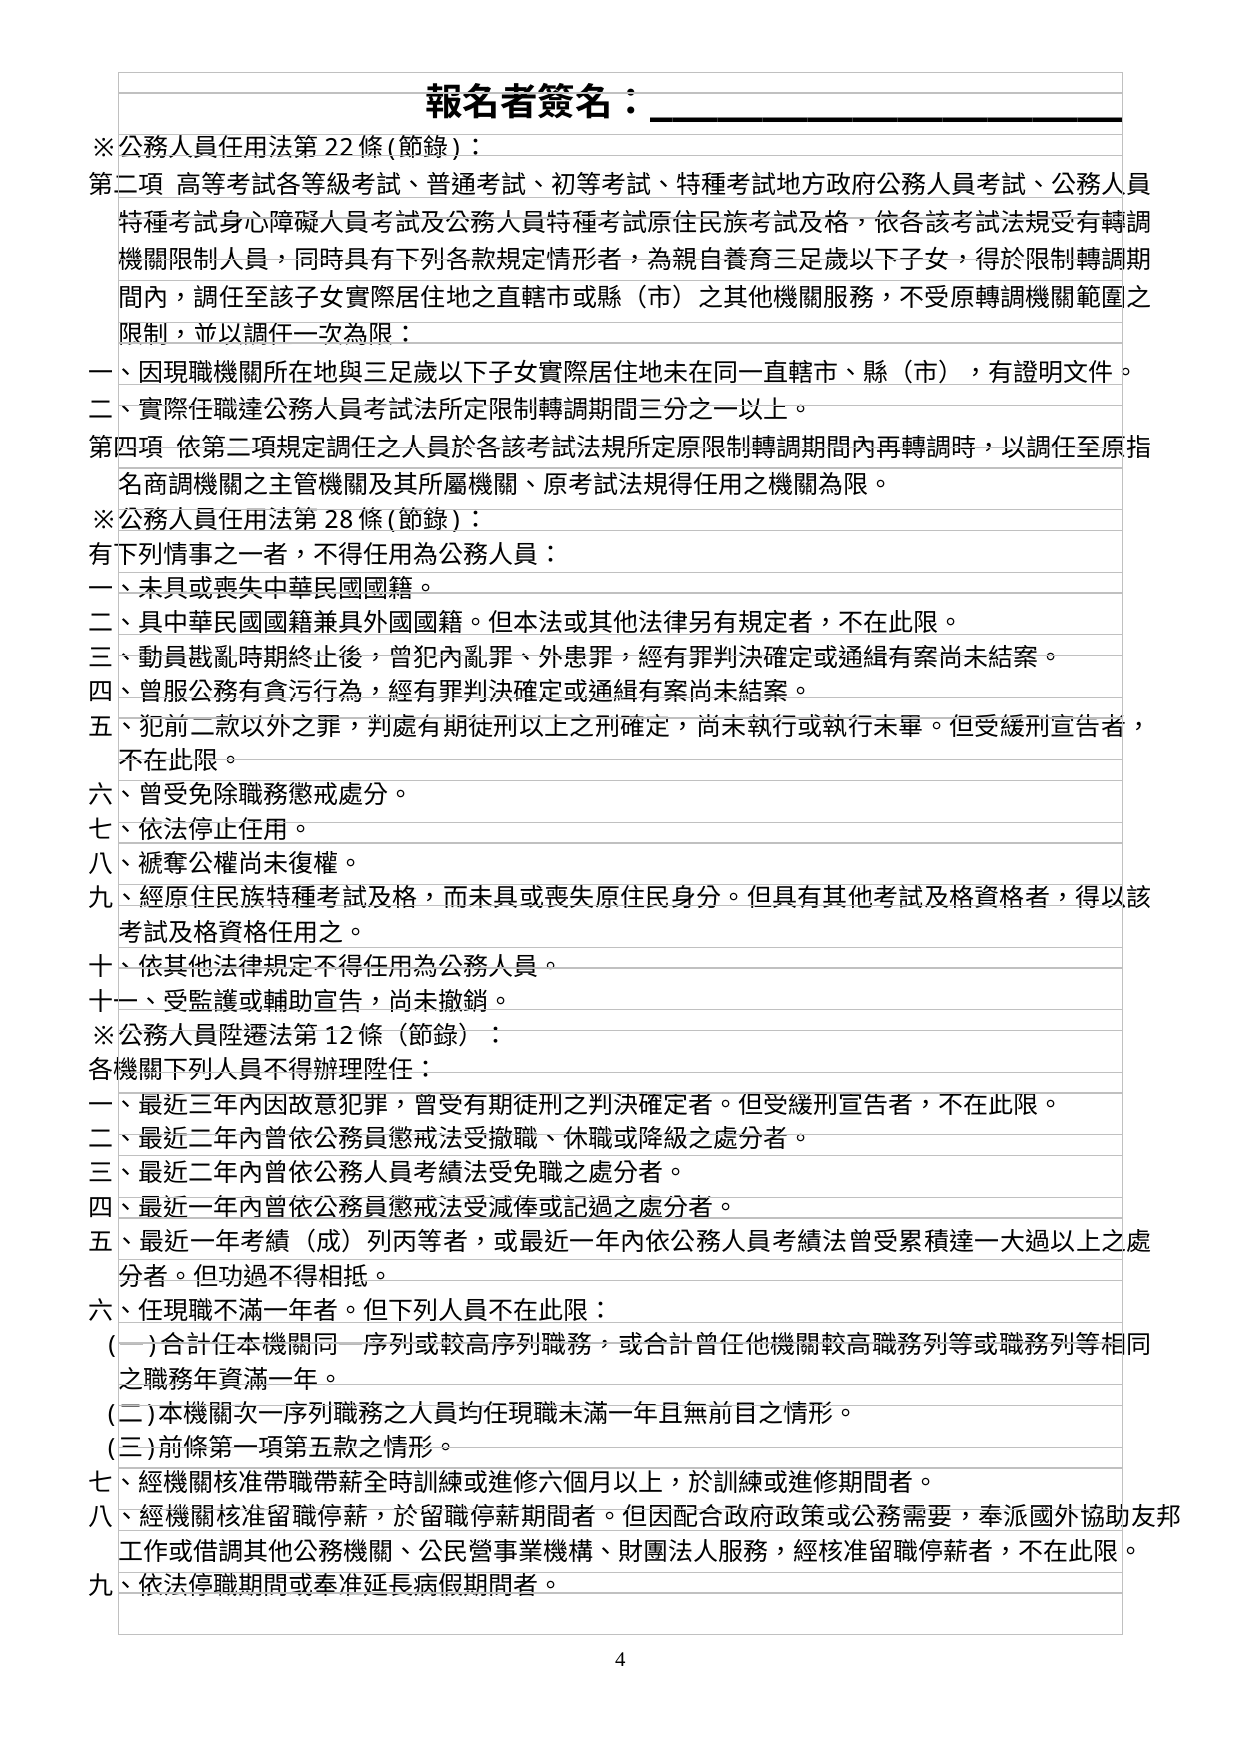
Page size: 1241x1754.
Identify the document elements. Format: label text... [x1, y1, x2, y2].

text 三、動員戡亂時期終止後，曾犯內亂罪、外患罪，經有罪判決確定或通緝有案尚未結案。 [119, 639, 1122, 655]
text 第二項 高等考試各等級考試、普通考試、初等考試、特種考試地方政府公務人員考試、公務人員特種考試身心障礙人員考試及公務人員特種考試原住民族考試及格，依各該考試法規受有轉調機關限制人員，同時具有下列各款規定情形者，為親自養育三足歲以下子女，得於限制轉調期間內，調任至該子女實際居住地之直轄市或縣（市）之其他機關服務，不受原轉調機關範圍之限制，並以調任一次為限： [119, 260, 1122, 280]
text 十、依其他法律規定不得任用為公務人員。 [89, 948, 118, 982]
text 四、最近一年內曾依公務員懲戒法受減俸或記過之處分者。 [345, 1198, 429, 1217]
text 六、任現職不滿一年者。但下列人員不在此限： [119, 1292, 1122, 1322]
text 報名者簽名：_____________________ [119, 94, 1122, 126]
text ※公務人員任用法第28條(節錄)： [89, 501, 118, 536]
text 九、依法停職期間或奉准延長病假期間者。 [473, 1573, 523, 1592]
text 四、最近一年內曾依公務員懲戒法受減俸或記過之處分者。 [554, 1198, 584, 1217]
text ※公務人員任用法第28條(節錄)： [390, 510, 442, 530]
text 四、最近一年內曾依公務員懲戒法受減俸或記過之處分者。 [304, 1198, 346, 1217]
text 九、依法停職期間或奉准延長病假期間者。 [1123, 1567, 1152, 1601]
text 九、依法停職期間或奉准延長病假期間者。 [119, 1573, 144, 1592]
text 十、依其他法律規定不得任用為公務人員。 [119, 948, 1122, 967]
text 四、曾服公務有貪污行為，經有罪判決確定或通緝有案尚未結案。 [1123, 673, 1152, 707]
text 四、最近一年內曾依公務員懲戒法受減俸或記過之處分者。 [1123, 1189, 1152, 1223]
text 第四項 依第二項規定調任之人員於各該考試法規所定原限制轉調期間內再轉調時，以調任至原指名商調機關之主管機關及其所屬機關、原考試法規得任用之機關為限。 [89, 426, 118, 501]
text 八、經機關核准留職停薪，於留職停薪期間者。但因配合政府政策或公務需要，奉派國外協助友邦工作或借調其他公務機關、公民營事業機構、財團法人服務，經核准留職停薪者，不在此限。 [119, 1498, 1122, 1509]
text 五、犯前二款以外之罪，判處有期徒刑以上之刑確定，尚未執行或執行未畢。但受緩刑宣告者，不在此限。 [119, 707, 1122, 717]
text ※公務人員任用法第28條(節錄)： [181, 510, 224, 530]
text 五、最近一年考績（成）列丙等者，或最近一年內依公務人員考績法曾受累積達一大過以上之處分者。但功過不得相抵。 [119, 1281, 1122, 1292]
text ※公務人員陞遷法第12條（節錄）： [119, 1031, 1122, 1051]
text 九、經原住民族特種考試及格，而未具或喪失原住民身分。但具有其他考試及格資格者，得以該考試及格資格任用之。 [119, 906, 1122, 947]
text 三、最近二年內曾依公務人員考績法受免職之處分者。 [119, 1156, 1122, 1189]
text 七、依法停止任用。 [89, 811, 118, 845]
text 四、最近一年內曾依公務員懲戒法受減俸或記過之處分者。 [700, 1198, 1122, 1217]
text (一)合計任本機關同一序列或較高序列職務，或合計曾任他機關較高職務列等或職務列等相同之職務年資滿一年。 [119, 1326, 1122, 1342]
text 第二項 高等考試各等級考試、普通考試、初等考試、特種考試地方政府公務人員考試、公務人員特種考試身心障礙人員考試及公務人員特種考試原住民族考試及格，依各該考試法規受有轉調機關限制人員，同時具有下列各款規定情形者，為親自養育三足歲以下子女，得於限制轉調期間內，調任至該子女實際居住地之直轄市或縣（市）之其他機關服務，不受原轉調機關範圍之限制，並以調任一次為限： [119, 164, 1122, 197]
text 九、依法停職期間或奉准延長病假期間者。 [525, 1573, 1122, 1592]
text 二、具中華民國國籍兼具外國國籍。但本法或其他法律另有規定者，不在此限。 [1123, 604, 1152, 639]
text 各機關下列人員不得辦理陞任： [119, 1051, 1122, 1072]
text ※公務人員任用法第28條(節錄)： [119, 510, 151, 530]
text 五、犯前二款以外之罪，判處有期徒刑以上之刑確定，尚未執行或執行未畢。但受緩刑宣告者，不在此限。 [119, 760, 1122, 776]
text 四、最近一年內曾依公務員懲戒法受減俸或記過之處分者。 [251, 1198, 293, 1217]
text ※公務人員任用法第28條(節錄)： [119, 531, 1122, 536]
text 十、依其他法律規定不得任用為公務人員。 [119, 969, 1122, 982]
text 報名者簽名：_____________________ [119, 73, 1122, 92]
text 八、經機關核准留職停薪，於留職停薪期間者。但因配合政府政策或公務需要，奉派國外協助友邦工作或借調其他公務機關、公民營事業機構、財團法人服務，經核准留職停薪者，不在此限。 [89, 1498, 118, 1567]
text 二、具中華民國國籍兼具外國國籍。但本法或其他法律另有規定者，不在此限。 [89, 604, 118, 639]
text ※公務人員陞遷法第12條（節錄）： [89, 1017, 118, 1051]
text 一、因現職機關所在地與三足歲以下子女實際居住地未在同一直轄市、縣（市），有證明文件。 [1123, 351, 1152, 389]
text 二、實際任職達公務人員考試法所定限制轉調期間三分之一以上。 [119, 389, 1122, 405]
text (二)本機關次一序列職務之人員均任現職未滿一年且無前目之情形。 [1123, 1395, 1152, 1429]
text 三、動員戡亂時期終止後，曾犯內亂罪、外患罪，經有罪判決確定或通緝有案尚未結案。 [89, 639, 118, 673]
text 九、經原住民族特種考試及格，而未具或喪失原住民身分。但具有其他考試及格資格者，得以該考試及格資格任用之。 [89, 879, 118, 948]
text ※公務人員任用法第22條(節錄)： [225, 135, 283, 155]
text 一、最近三年內因故意犯罪，曾受有期徒刑之判決確定者。但受緩刑宣告者，不在此限。 [89, 1086, 118, 1120]
text 四、最近一年內曾依公務員懲戒法受減俸或記過之處分者。 [621, 1198, 649, 1217]
text 一、最近三年內因故意犯罪，曾受有期徒刑之判決確定者。但受緩刑宣告者，不在此限。 [119, 1094, 1122, 1120]
text 九、經原住民族特種考試及格，而未具或喪失原住民身分。但具有其他考試及格資格者，得以該考試及格資格任用之。 [143, 885, 197, 905]
text 一、最近三年內因故意犯罪，曾受有期徒刑之判決確定者。但受緩刑宣告者，不在此限。 [1123, 1086, 1152, 1120]
text 各機關下列人員不得辦理陞任： [89, 1051, 118, 1086]
text 四、曾服公務有貪污行為，經有罪判決確定或通緝有案尚未結案。 [89, 673, 118, 707]
text 十一、受監護或輔助宣告，尚未撤銷。 [119, 1010, 1122, 1017]
text (三)前條第一項第五款之情形。 [119, 1448, 1122, 1464]
text 九、依法停職期間或奉准延長病假期間者。 [304, 1573, 325, 1592]
text 四、最近一年內曾依公務員懲戒法受減俸或記過之處分者。 [450, 1198, 505, 1217]
text ※公務人員任用法第28條(節錄)： [1123, 501, 1152, 536]
text ※公務人員陞遷法第12條（節錄）： [1123, 1017, 1152, 1051]
text 第二項 高等考試各等級考試、普通考試、初等考試、特種考試地方政府公務人員考試、公務人員特種考試身心障礙人員考試及公務人員特種考試原住民族考試及格，依各該考試法規受有轉調機關限制人員，同時具有下列各款規定情形者，為親自養育三足歲以下子女，得於限制轉調期間內，調任至該子女實際居住地之直轄市或縣（市）之其他機關服務，不受原轉調機關範圍之限制，並以調任一次為限： [119, 344, 1122, 351]
text 九、經原住民族特種考試及格，而未具或喪失原住民身分。但具有其他考試及格資格者，得以該考試及格資格任用之。 [753, 885, 807, 905]
text 八、經機關核准留職停薪，於留職停薪期間者。但因配合政府政策或公務需要，奉派國外協助友邦工作或借調其他公務機關、公民營事業機構、財團法人服務，經核准留職停薪者，不在此限。 [119, 1510, 1122, 1530]
text 第四項 依第二項規定調任之人員於各該考試法規所定原限制轉調期間內再轉調時，以調任至原指名商調機關之主管機關及其所屬機關、原考試法規得任用之機關為限。 [119, 426, 1122, 447]
text 九、依法停職期間或奉准延長病假期間者。 [443, 1573, 467, 1592]
text (一)合計任本機關同一序列或較高序列職務，或合計曾任他機關較高職務列等或職務列等相同之職務年資滿一年。 [89, 1326, 118, 1395]
text ※公務人員任用法第22條(節錄)： [438, 135, 1122, 155]
text 三、最近二年內曾依公務人員考績法受免職之處分者。 [89, 1154, 118, 1189]
text 一、未具或喪失中華民國國籍。 [119, 594, 1122, 604]
text 一、因現職機關所在地與三足歲以下子女實際居住地未在同一直轄市、縣（市），有證明文件。 [119, 351, 1122, 384]
text 二、最近二年內曾依公務員懲戒法受撤職、休職或降級之處分者。 [89, 1120, 118, 1154]
text (一)合計任本機關同一序列或較高序列職務，或合計曾任他機關較高職務列等或職務列等相同之職務年資滿一年。 [1123, 1326, 1152, 1395]
text 第二項 高等考試各等級考試、普通考試、初等考試、特種考試地方政府公務人員考試、公務人員特種考試身心障礙人員考試及公務人員特種考試原住民族考試及格，依各該考試法規受有轉調機關限制人員，同時具有下列各款規定情形者，為親自養育三足歲以下子女，得於限制轉調期間內，調任至該子女實際居住地之直轄市或縣（市）之其他機關服務，不受原轉調機關範圍之限制，並以調任一次為限： [89, 164, 118, 351]
text 一、未具或喪失中華民國國籍。 [1123, 570, 1152, 604]
text 四、最近一年內曾依公務員懲戒法受減俸或記過之處分者。 [119, 1219, 1122, 1223]
text ※公務人員任用法第22條(節錄)： [1123, 126, 1152, 164]
text 一、因現職機關所在地與三足歲以下子女實際居住地未在同一直轄市、縣（市），有證明文件。 [119, 385, 1122, 389]
text 六、曾受免除職務懲戒處分。 [89, 776, 118, 811]
text ※公務人員陞遷法第12條（節錄）： [119, 1017, 1122, 1030]
text 第二項 高等考試各等級考試、普通考試、初等考試、特種考試地方政府公務人員考試、公務人員特種考試身心障礙人員考試及公務人員特種考試原住民族考試及格，依各該考試法規受有轉調機關限制人員，同時具有下列各款規定情形者，為親自養育三足歲以下子女，得於限制轉調期間內，調任至該子女實際居住地之直轄市或縣（市）之其他機關服務，不受原轉調機關範圍之限制，並以調任一次為限： [119, 198, 1122, 217]
text ※公務人員任用法第28條(節錄)： [364, 510, 391, 530]
text (三)前條第一項第五款之情形。 [119, 1429, 1122, 1447]
text 八、褫奪公權尚未復權。 [89, 845, 118, 879]
text 八、褫奪公權尚未復權。 [119, 845, 1122, 879]
text 九、依法停職期間或奉准延長病假期間者。 [324, 1573, 349, 1592]
text 七、依法停止任用。 [119, 823, 1122, 842]
text 二、最近二年內曾依公務員懲戒法受撤職、休職或降級之處分者。 [119, 1120, 1122, 1134]
text ※公務人員任用法第22條(節錄)： [119, 126, 1122, 134]
text 二、實際任職達公務人員考試法所定限制轉調期間三分之一以上。 [89, 389, 118, 426]
text 五、犯前二款以外之罪，判處有期徒刑以上之刑確定，尚未執行或執行未畢。但受緩刑宣告者，不在此限。 [1123, 707, 1152, 776]
text 七、經機關核准帶職帶薪全時訓練或進修六個月以上，於訓練或進修期間者。 [89, 1464, 118, 1498]
text 五、犯前二款以外之罪，判處有期徒刑以上之刑確定，尚未執行或執行未畢。但受緩刑宣告者，不在此限。 [119, 719, 1122, 759]
text 五、最近一年考績（成）列丙等者，或最近一年內依公務人員考績法曾受累積達一大過以上之處分者。但功過不得相抵。 [1123, 1223, 1152, 1292]
text (一)合計任本機關同一序列或較高序列職務，或合計曾任他機關較高職務列等或職務列等相同之職務年資滿一年。 [119, 1385, 1122, 1395]
text 六、曾受免除職務懲戒處分。 [1123, 776, 1152, 811]
text 一、未具或喪失中華民國國籍。 [89, 570, 118, 604]
text 九、依法停職期間或奉准延長病假期間者。 [154, 1573, 178, 1592]
text 各機關下列人員不得辦理陞任： [1123, 1051, 1152, 1086]
text (三)前條第一項第五款之情形。 [1123, 1429, 1152, 1464]
text 四、曾服公務有貪污行為，經有罪判決確定或通緝有案尚未結案。 [119, 673, 1122, 697]
text 九、經原住民族特種考試及格，而未具或喪失原住民身分。但具有其他考試及格資格者，得以該考試及格資格任用之。 [1037, 885, 1122, 905]
text 六、任現職不滿一年者。但下列人員不在此限： [1123, 1292, 1152, 1326]
text 十一、受監護或輔助宣告，尚未撤銷。 [1123, 982, 1152, 1017]
text 一、最近三年內因故意犯罪，曾受有期徒刑之判決確定者。但受緩刑宣告者，不在此限。 [119, 1086, 1122, 1092]
text 七、依法停止任用。 [1123, 811, 1152, 845]
text 二、實際任職達公務人員考試法所定限制轉調期間三分之一以上。 [1123, 389, 1152, 426]
text 八、經機關核准留職停薪，於留職停薪期間者。但因配合政府政策或公務需要，奉派國外協助友邦工作或借調其他公務機關、公民營事業機構、財團法人服務，經核准留職停薪者，不在此限。 [1123, 1498, 1181, 1567]
text 六、曾受免除職務懲戒處分。 [119, 776, 1122, 780]
text 六、任現職不滿一年者。但下列人員不在此限： [89, 1292, 118, 1326]
text 七、經機關核准帶職帶薪全時訓練或進修六個月以上，於訓練或進修期間者。 [119, 1469, 1122, 1498]
text (二)本機關次一序列職務之人員均任現職未滿一年且無前目之情形。 [119, 1406, 1122, 1429]
text 五、犯前二款以外之罪，判處有期徒刑以上之刑確定，尚未執行或執行未畢。但受緩刑宣告者，不在此限。 [89, 707, 118, 776]
text 九、經原住民族特種考試及格，而未具或喪失原住民身分。但具有其他考試及格資格者，得以該考試及格資格任用之。 [119, 879, 1122, 884]
text 各機關下列人員不得辦理陞任： [119, 1073, 1122, 1086]
text 七、依法停止任用。 [119, 811, 1122, 822]
text 九、依法停職期間或奉准延長病假期間者。 [194, 1573, 232, 1592]
text (三)前條第一項第五款之情形。 [89, 1429, 118, 1464]
text 四、最近一年內曾依公務員懲戒法受減俸或記過之處分者。 [577, 1198, 631, 1217]
text (二)本機關次一序列職務之人員均任現職未滿一年且無前目之情形。 [89, 1395, 118, 1429]
text 三、動員戡亂時期終止後，曾犯內亂罪、外患罪，經有罪判決確定或通緝有案尚未結案。 [1123, 639, 1152, 673]
text 十一、受監護或輔助宣告，尚未撤銷。 [119, 982, 1122, 1009]
text ※公務人員任用法第22條(節錄)： [150, 135, 179, 155]
text 五、最近一年考績（成）列丙等者，或最近一年內依公務人員考績法曾受累積達一大過以上之處分者。但功過不得相抵。 [119, 1260, 1122, 1280]
text 二、具中華民國國籍兼具外國國籍。但本法或其他法律另有規定者，不在此限。 [119, 635, 1122, 639]
text ※公務人員任用法第28條(節錄)： [455, 510, 1122, 530]
text 四、最近一年內曾依公務員懲戒法受減俸或記過之處分者。 [119, 1198, 226, 1217]
text 四、最近一年內曾依公務員懲戒法受減俸或記過之處分者。 [119, 1189, 1122, 1197]
text 十一、受監護或輔助宣告，尚未撤銷。 [89, 982, 118, 1017]
text 第二項 高等考試各等級考試、普通考試、初等考試、特種考試地方政府公務人員考試、公務人員特種考試身心障礙人員考試及公務人員特種考試原住民族考試及格，依各該考試法規受有轉調機關限制人員，同時具有下列各款規定情形者，為親自養育三足歲以下子女，得於限制轉調期間內，調任至該子女實際居住地之直轄市或縣（市）之其他機關服務，不受原轉調機關範圍之限制，並以調任一次為限： [1123, 164, 1152, 351]
text ※公務人員任用法第28條(節錄)： [119, 501, 1122, 509]
text 一、因現職機關所在地與三足歲以下子女實際居住地未在同一直轄市、縣（市），有證明文件。 [89, 351, 118, 389]
text 九、依法停職期間或奉准延長病假期間者。 [355, 1573, 427, 1592]
text 三、動員戡亂時期終止後，曾犯內亂罪、外患罪，經有罪判決確定或通緝有案尚未結案。 [119, 656, 1122, 673]
text 第二項 高等考試各等級考試、普通考試、初等考試、特種考試地方政府公務人員考試、公務人員特種考試身心障礙人員考試及公務人員特種考試原住民族考試及格，依各該考試法規受有轉調機關限制人員，同時具有下列各款規定情形者，為親自養育三足歲以下子女，得於限制轉調期間內，調任至該子女實際居住地之直轄市或縣（市）之其他機關服務，不受原轉調機關範圍之限制，並以調任一次為限： [385, 323, 1122, 342]
text (二)本機關次一序列職務之人員均任現職未滿一年且無前目之情形。 [119, 1395, 1122, 1405]
text 九、經原住民族特種考試及格，而未具或喪失原住民身分。但具有其他考試及格資格者，得以該考試及格資格任用之。 [626, 885, 683, 905]
text 一、未具或喪失中華民國國籍。 [119, 573, 1122, 592]
text 第四項 依第二項規定調任之人員於各該考試法規所定原限制轉調期間內再轉調時，以調任至原指名商調機關之主管機關及其所屬機關、原考試法規得任用之機關為限。 [119, 469, 1122, 501]
text 第二項 高等考試各等級考試、普通考試、初等考試、特種考試地方政府公務人員考試、公務人員特種考試身心障礙人員考試及公務人員特種考試原住民族考試及格，依各該考試法規受有轉調機關限制人員，同時具有下列各款規定情形者，為親自養育三足歲以下子女，得於限制轉調期間內，調任至該子女實際居住地之直轄市或縣（市）之其他機關服務，不受原轉調機關範圍之限制，並以調任一次為限： [119, 219, 1122, 259]
text 有下列情事之一者，不得任用為公務人員： [1123, 536, 1152, 570]
text 四、最近一年內曾依公務員懲戒法受減俸或記過之處分者。 [89, 1189, 118, 1223]
text 五、最近一年考績（成）列丙等者，或最近一年內依公務人員考績法曾受累積達一大過以上之處分者。但功過不得相抵。 [89, 1223, 118, 1292]
text 第二項 高等考試各等級考試、普通考試、初等考試、特種考試地方政府公務人員考試、公務人員特種考試身心障礙人員考試及公務人員特種考試原住民族考試及格，依各該考試法規受有轉調機關限制人員，同時具有下列各款規定情形者，為親自養育三足歲以下子女，得於限制轉調期間內，調任至該子女實際居住地之直轄市或縣（市）之其他機關服務，不受原轉調機關範圍之限制，並以調任一次為限： [119, 281, 1122, 322]
text 二、最近二年內曾依公務員懲戒法受撤職、休職或降級之處分者。 [119, 1135, 1122, 1154]
text 第四項 依第二項規定調任之人員於各該考試法規所定原限制轉調期間內再轉調時，以調任至原指名商調機關之主管機關及其所屬機關、原考試法規得任用之機關為限。 [1123, 426, 1152, 501]
text ※公務人員任用法第22條(節錄)： [119, 156, 1122, 164]
text 九、經原住民族特種考試及格，而未具或喪失原住民身分。但具有其他考試及格資格者，得以該考試及格資格任用之。 [407, 885, 479, 905]
text 二、最近二年內曾依公務員懲戒法受撤職、休職或降級之處分者。 [1123, 1120, 1152, 1154]
text 九、經原住民族特種考試及格，而未具或喪失原住民身分。但具有其他考試及格資格者，得以該考試及格資格任用之。 [481, 885, 535, 905]
text 三、最近二年內曾依公務人員考績法受免職之處分者。 [1123, 1154, 1152, 1189]
text ※公務人員任用法第28條(節錄)： [264, 510, 290, 530]
text 八、經機關核准留職停薪，於留職停薪期間者。但因配合政府政策或公務需要，奉派國外協助友邦工作或借調其他公務機關、公民營事業機構、財團法人服務，經核准留職停薪者，不在此限。 [119, 1531, 1122, 1567]
text 九、依法停職期間或奉准延長病假期間者。 [248, 1573, 304, 1592]
text 有下列情事之一者，不得任用為公務人員： [119, 536, 1122, 570]
text 四、曾服公務有貪污行為，經有罪判決確定或通緝有案尚未結案。 [119, 698, 1122, 707]
text ※公務人員任用法第22條(節錄)： [89, 126, 118, 164]
text 九、依法停職期間或奉准延長病假期間者。 [119, 1594, 1122, 1601]
text 二、實際任職達公務人員考試法所定限制轉調期間三分之一以上。 [119, 406, 1122, 426]
text (一)合計任本機關同一序列或較高序列職務，或合計曾任他機關較高職務列等或職務列等相同之職務年資滿一年。 [119, 1344, 1122, 1384]
text ※公務人員任用法第22條(節錄)： [280, 135, 364, 155]
text ※公務人員任用法第22條(節錄)： [181, 135, 225, 155]
text 有下列情事之一者，不得任用為公務人員： [89, 536, 118, 570]
text ※公務人員任用法第28條(節錄)： [225, 510, 247, 530]
text ※公務人員任用法第22條(節錄)： [364, 135, 428, 155]
text 第四項 依第二項規定調任之人員於各該考試法規所定原限制轉調期間內再轉調時，以調任至原指名商調機關之主管機關及其所屬機關、原考試法規得任用之機關為限。 [119, 448, 1122, 467]
text 九、依法停職期間或奉准延長病假期間者。 [89, 1567, 118, 1601]
text 九、經原住民族特種考試及格，而未具或喪失原住民身分。但具有其他考試及格資格者，得以該考試及格資格任用之。 [1123, 879, 1152, 948]
text 五、最近一年考績（成）列丙等者，或最近一年內依公務人員考績法曾受累積達一大過以上之處分者。但功過不得相抵。 [119, 1223, 1122, 1259]
text ※公務人員任用法第22條(節錄)： [119, 135, 159, 155]
text 九、依法停職期間或奉准延長病假期間者。 [419, 1573, 443, 1592]
text 七、經機關核准帶職帶薪全時訓練或進修六個月以上，於訓練或進修期間者。 [1123, 1464, 1152, 1498]
text ※公務人員任用法第28條(節錄)： [150, 510, 179, 530]
text 十、依其他法律規定不得任用為公務人員。 [1123, 948, 1152, 982]
text 八、褫奪公權尚未復權。 [1123, 845, 1152, 879]
text 二、具中華民國國籍兼具外國國籍。但本法或其他法律另有規定者，不在此限。 [119, 604, 1122, 634]
text 九、依法停職期間或奉准延長病假期間者。 [119, 1567, 1122, 1572]
text ※公務人員任用法第28條(節錄)： [280, 510, 363, 530]
text 四、最近一年內曾依公務員懲戒法受減俸或記過之處分者。 [642, 1198, 673, 1217]
text 六、曾受免除職務懲戒處分。 [119, 781, 1122, 811]
